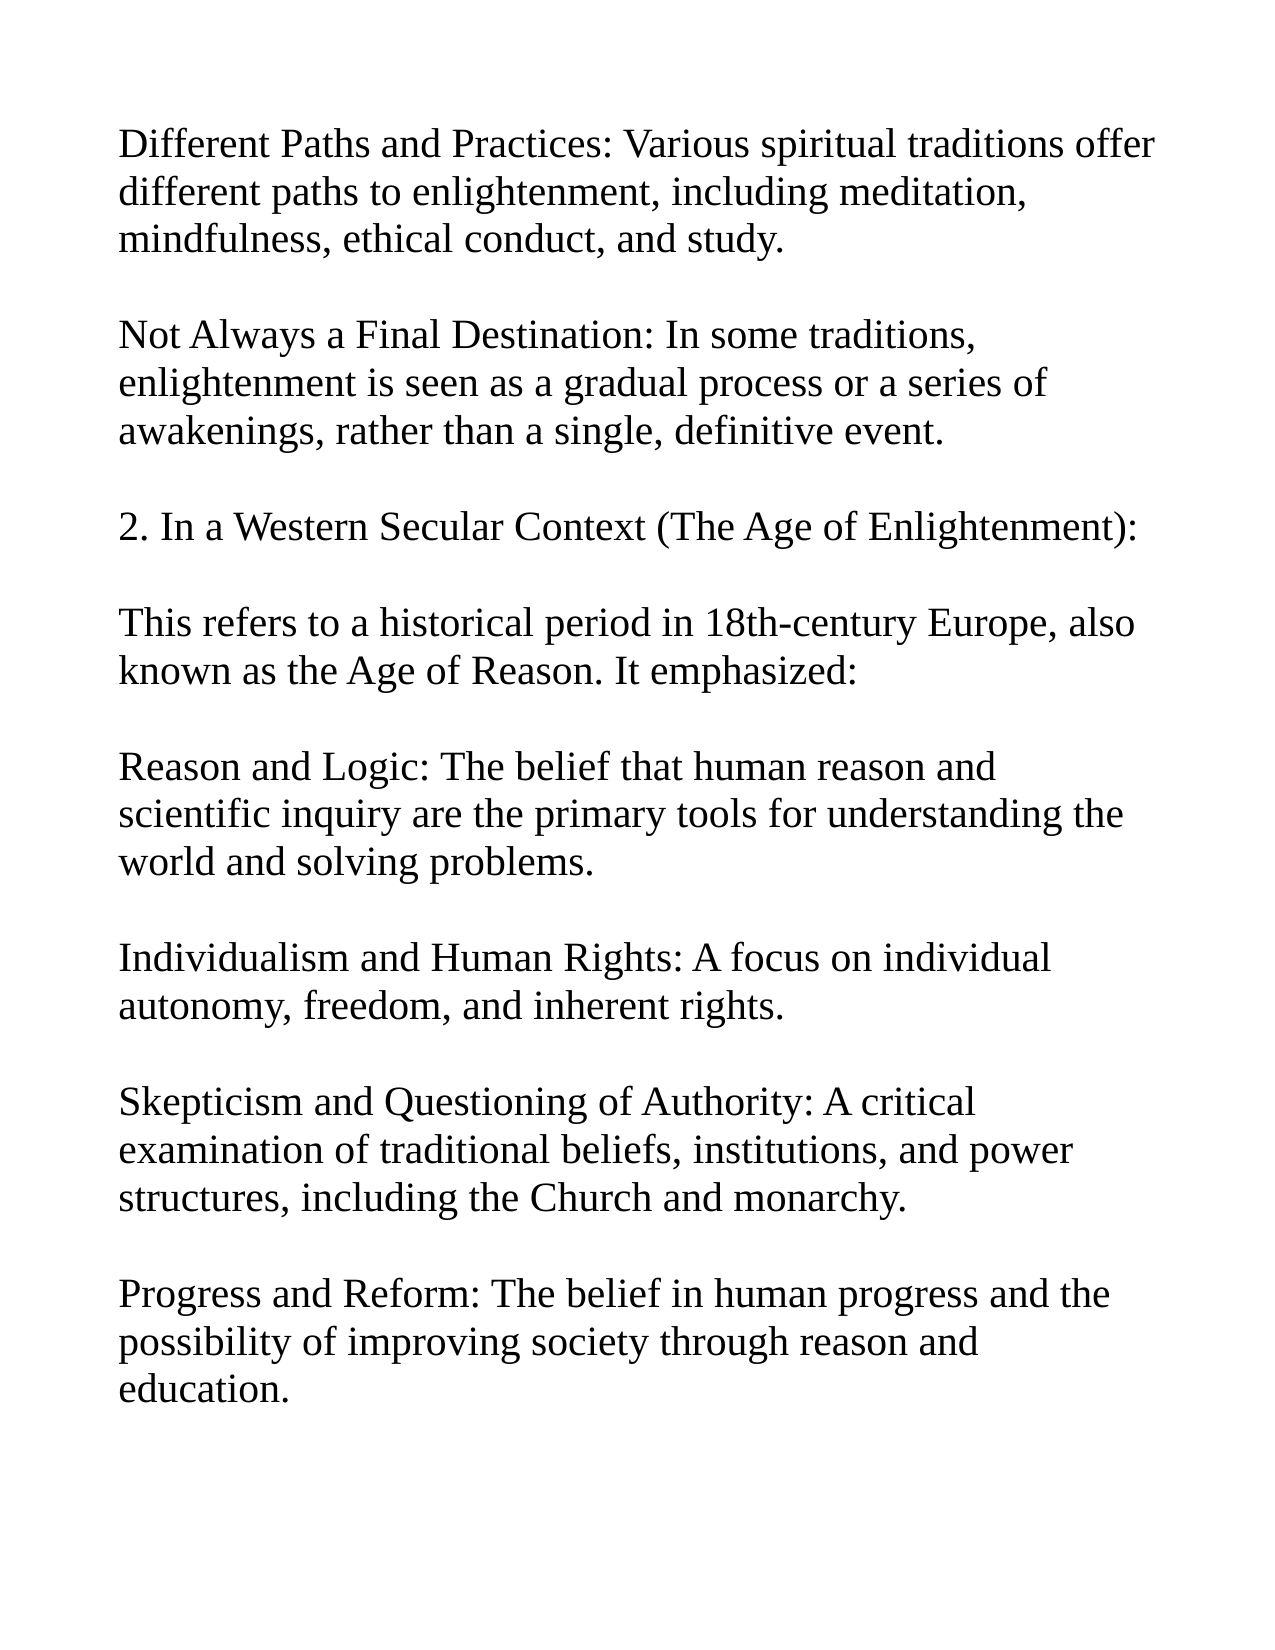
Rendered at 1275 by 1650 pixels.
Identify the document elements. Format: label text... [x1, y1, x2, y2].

text This refers to a historical period in 18th-century Europe, also known as the Age of Reason. It emphasized: [118, 597, 1157, 693]
text Reason and Logic: The belief that human reason and scientific inquiry are the primary tools for understanding the world and solving problems. [118, 741, 1157, 885]
text Progress and Reform: The belief in human progress and the possibility of improving society through reason and education. [118, 1268, 1157, 1412]
text Skepticism and Questioning of Authority: A critical examination of traditional beliefs, institutions, and power structures, including the Church and monarchy. [118, 1076, 1157, 1220]
text Not Always a Final Destination: In some traditions, enlightenment is seen as a gradual process or a series of awakenings, rather than a single, definitive event. [118, 310, 1157, 453]
text Different Paths and Practices: Various spiritual traditions offer different paths to enlightenment, including meditation, mindfulness, ethical conduct, and study. [118, 118, 1157, 262]
text Individualism and Human Rights: A focus on individual autonomy, freedom, and inherent rights. [118, 933, 1157, 1028]
text 2. In a Western Secular Context (The Age of Enlightenment): [118, 501, 1157, 549]
